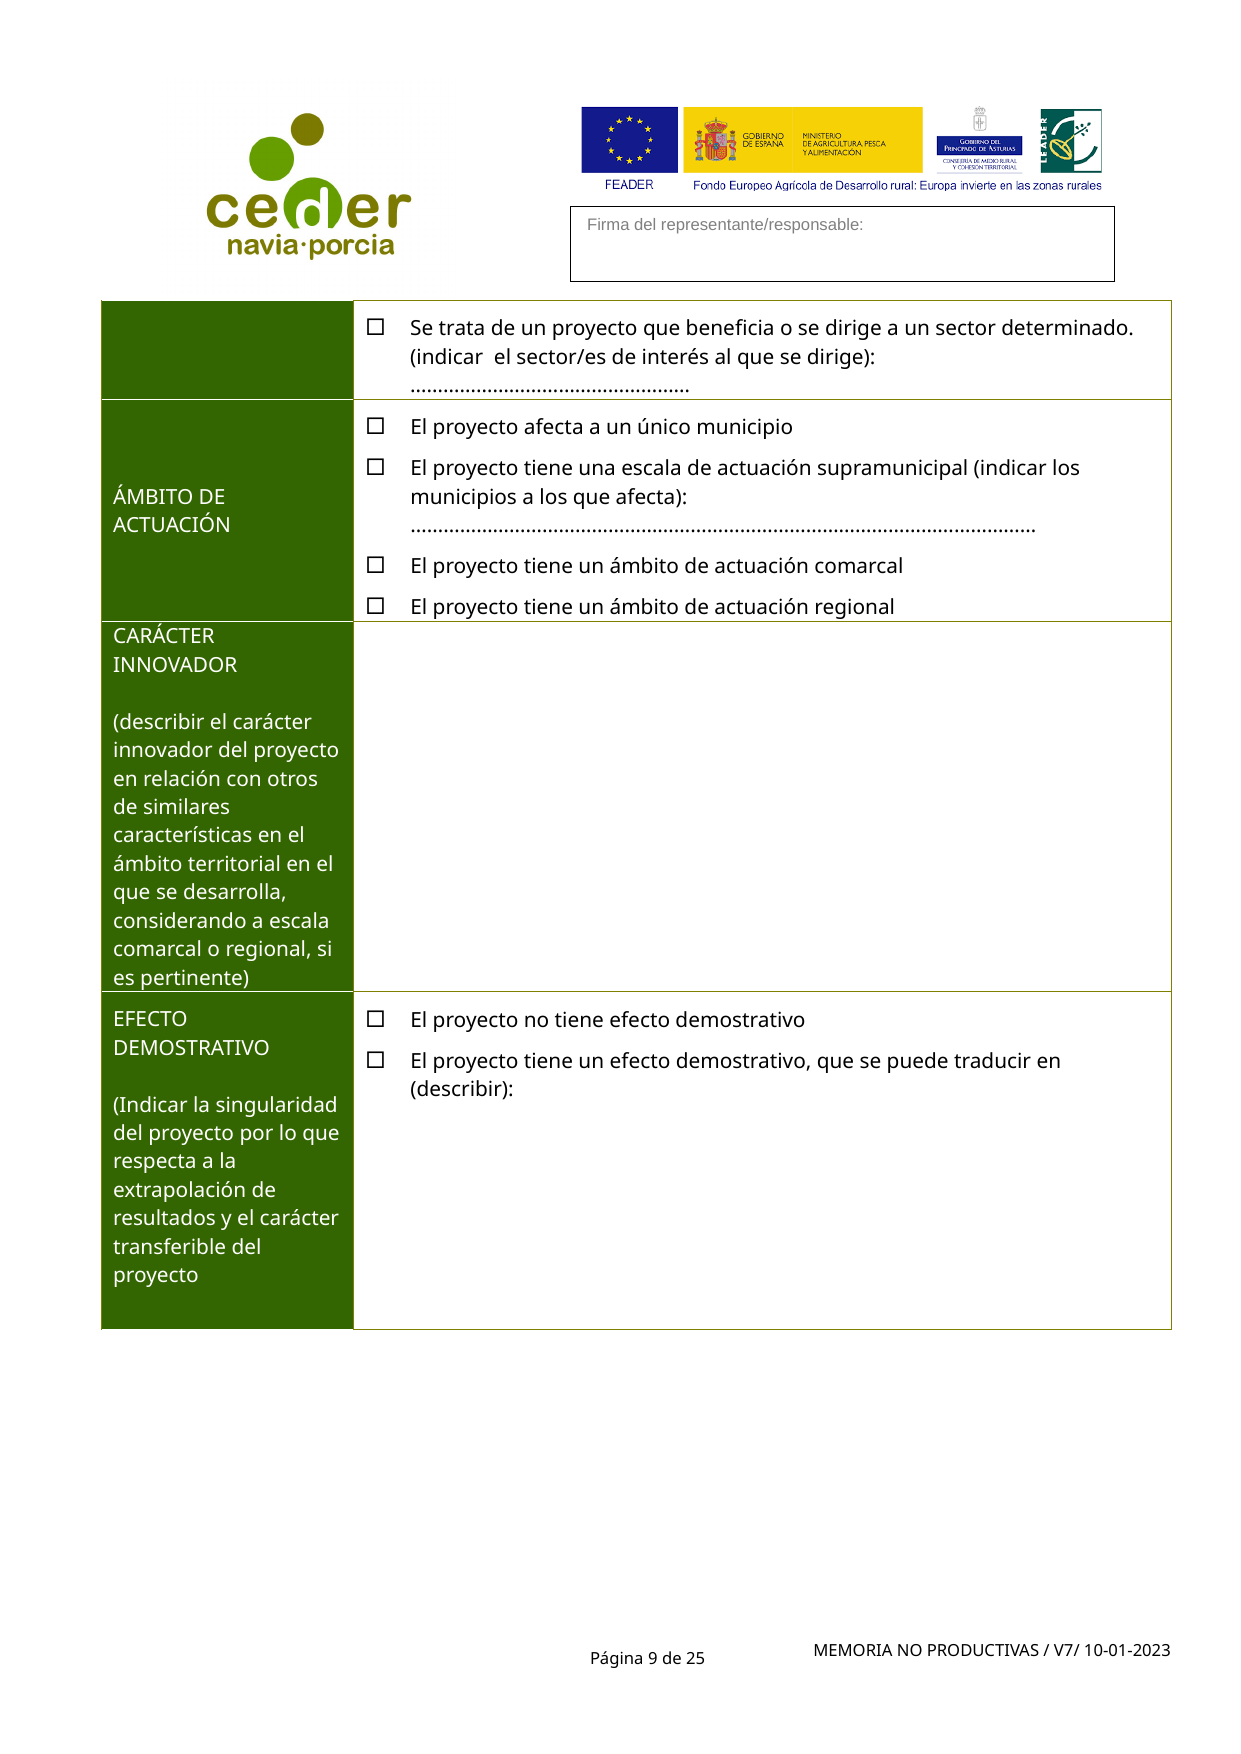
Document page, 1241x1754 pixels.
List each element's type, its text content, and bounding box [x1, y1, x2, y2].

table_cell [102, 301, 353, 399]
table_cell EFECTO DEMOSTRATIVO (Indicar la singularidad del proyecto por lo que respecta a la extrapolación de resultados y el carácter transferible del proyecto [102, 992, 353, 1329]
picture [160, 76, 456, 299]
picture [581, 106, 1102, 191]
table_cell Se trata de un proyecto que beneficia al conjunto de la población Se trata de un proyecto que beneficia o se dirige a un sector determinado. (indicar el sector/es de interés al que se dirige): …………………………………………… [354, 301, 1171, 399]
table_cell ÁMBITO DE ACTUACIÓN [102, 400, 353, 621]
table_cell [354, 622, 1171, 991]
table_cell El proyecto no tiene efecto demostrativo El proyecto tiene un efecto demostrativo, que se puede traducir en (describir): [354, 992, 1171, 1329]
table_cell CARÁCTER INNOVADOR (describir el carácter innovador del proyecto en relación con otros de similares características en el ámbito territorial en el que se desarrolla, considerando a escala comarcal o regional, si es pertinente) [102, 622, 353, 991]
table_cell El proyecto afecta a un único municipio El proyecto tiene una escala de actuación supramunicipal (indicar los municipios a los que afecta): …………………………………………………………………………………………………… El proyecto tiene un ámbito de actuación comarcal El proyecto tiene un ámbito de actuación regional [354, 400, 1171, 621]
